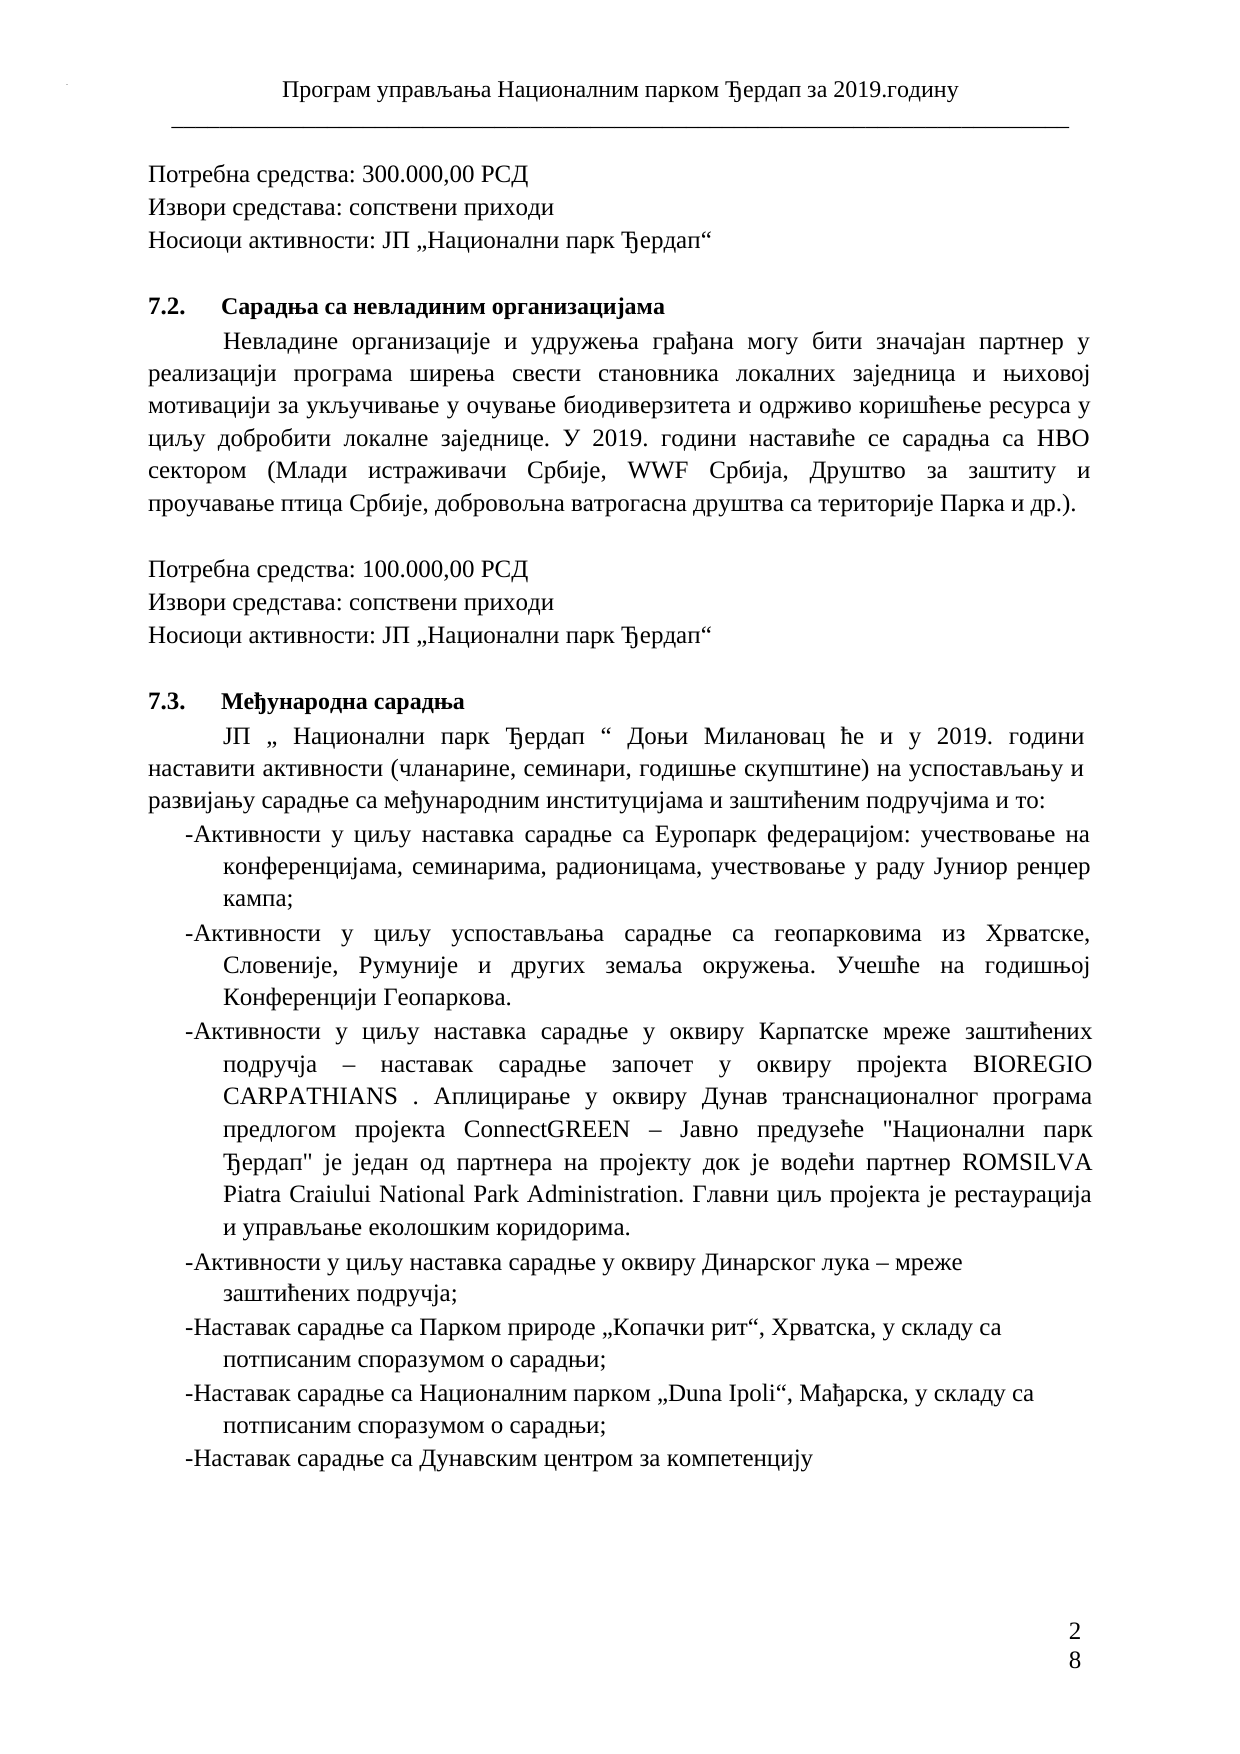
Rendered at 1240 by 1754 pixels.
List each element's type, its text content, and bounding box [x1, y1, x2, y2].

text 7.2. Сарадња са невладиним организацијама [148, 291, 1093, 320]
list Наставак сарадње са Националним парком „Duna Ipoli“, Мађарска, у складу са потписаним споразумом о сарадњи; [185, 1378, 1091, 1439]
list Активности у циљу наставка сарадње у оквиру Карпатске мреже заштићених подручја – наставак сарадње започет у оквиру пројекта BIOREGIO CARPATHIANS . Аплицирање у оквиру Дунав транснационалног програма предлогом пројекта ConnectGREEN – Јавно предузеће "Национални парк Ђердап" је један од партнера на пројекту док је водећи партнер ROMSILVA Piatra Craiului National Park Administration. Главни циљ пројекта је рестаурација и управљање еколошким коридорима. [185, 1016, 1093, 1241]
text Програм управљања Националним парком Ђердап за 2019.годину ___________________________________________________________________________ [148, 75, 1093, 131]
text Извори средстава: сопствени приходи [148, 192, 1093, 221]
list Активности у циљу наставка сарадње са Еуропарк федерацијом: учествовање на конференцијама, семинарима, радионицама, учествовање у раду Јуниор ренџер кампа; [185, 819, 1091, 912]
list Наставак сарадње са Парком природе „Копачки рит“, Хрватска, у складу са потписаним споразумом о сарадњи; [185, 1312, 1091, 1373]
text Извори средстава: сопствени приходи [148, 587, 1093, 616]
text 28 [1069, 1616, 1093, 1674]
text Потребна средства: 300.000,00 РСД [148, 159, 1093, 188]
list Активности у циљу успостављања сарадње са геопарковима из Хрватске, Словеније, Румуније и других земаља окружења. Учешће на годишњој Конференцији Геопаркова. [185, 918, 1091, 1011]
text Носиоци активности: ЈП „Национални парк Ђердап“ [148, 620, 1093, 649]
text Потребна средства: 100.000,00 РСД [148, 554, 1093, 583]
text Носиоци активности: ЈП „Национални парк Ђердап“ [148, 225, 1093, 254]
text Невладине организације и удружења грађана могу бити значајан партнер у реализацији програма ширења свести становника локалних заједница и њиховој мотивацији за укључивање у очување биодиверзитета и одрживо коришћење ресурса у циљу добробити локалне заједнице. У 2019. години наставиће се сарадња са НВО сектором (Млади истраживачи Србије, WWF Србија, Друштво за заштиту и проучавање птица Србије, добровољна ватрогасна друштва са територије Парка и др.). [148, 326, 1091, 516]
list Активности у циљу наставка сарадње у оквиру Динарског лука – мреже заштићених подручја; [185, 1247, 1093, 1307]
text ЈП „ Национални парк Ђердап “ Доњи Милановац ће и у 2019. години наставити активности (чланарине, семинари, годишње скупштине) на успостављању и развијању сарадње са међународним институцијама и заштићеним подручјима и то: [148, 721, 1085, 814]
list Наставак сарадње са Дунавским центром за компетенцију [185, 1443, 1093, 1472]
text 7.3. Међународна сарадња [148, 686, 1093, 715]
